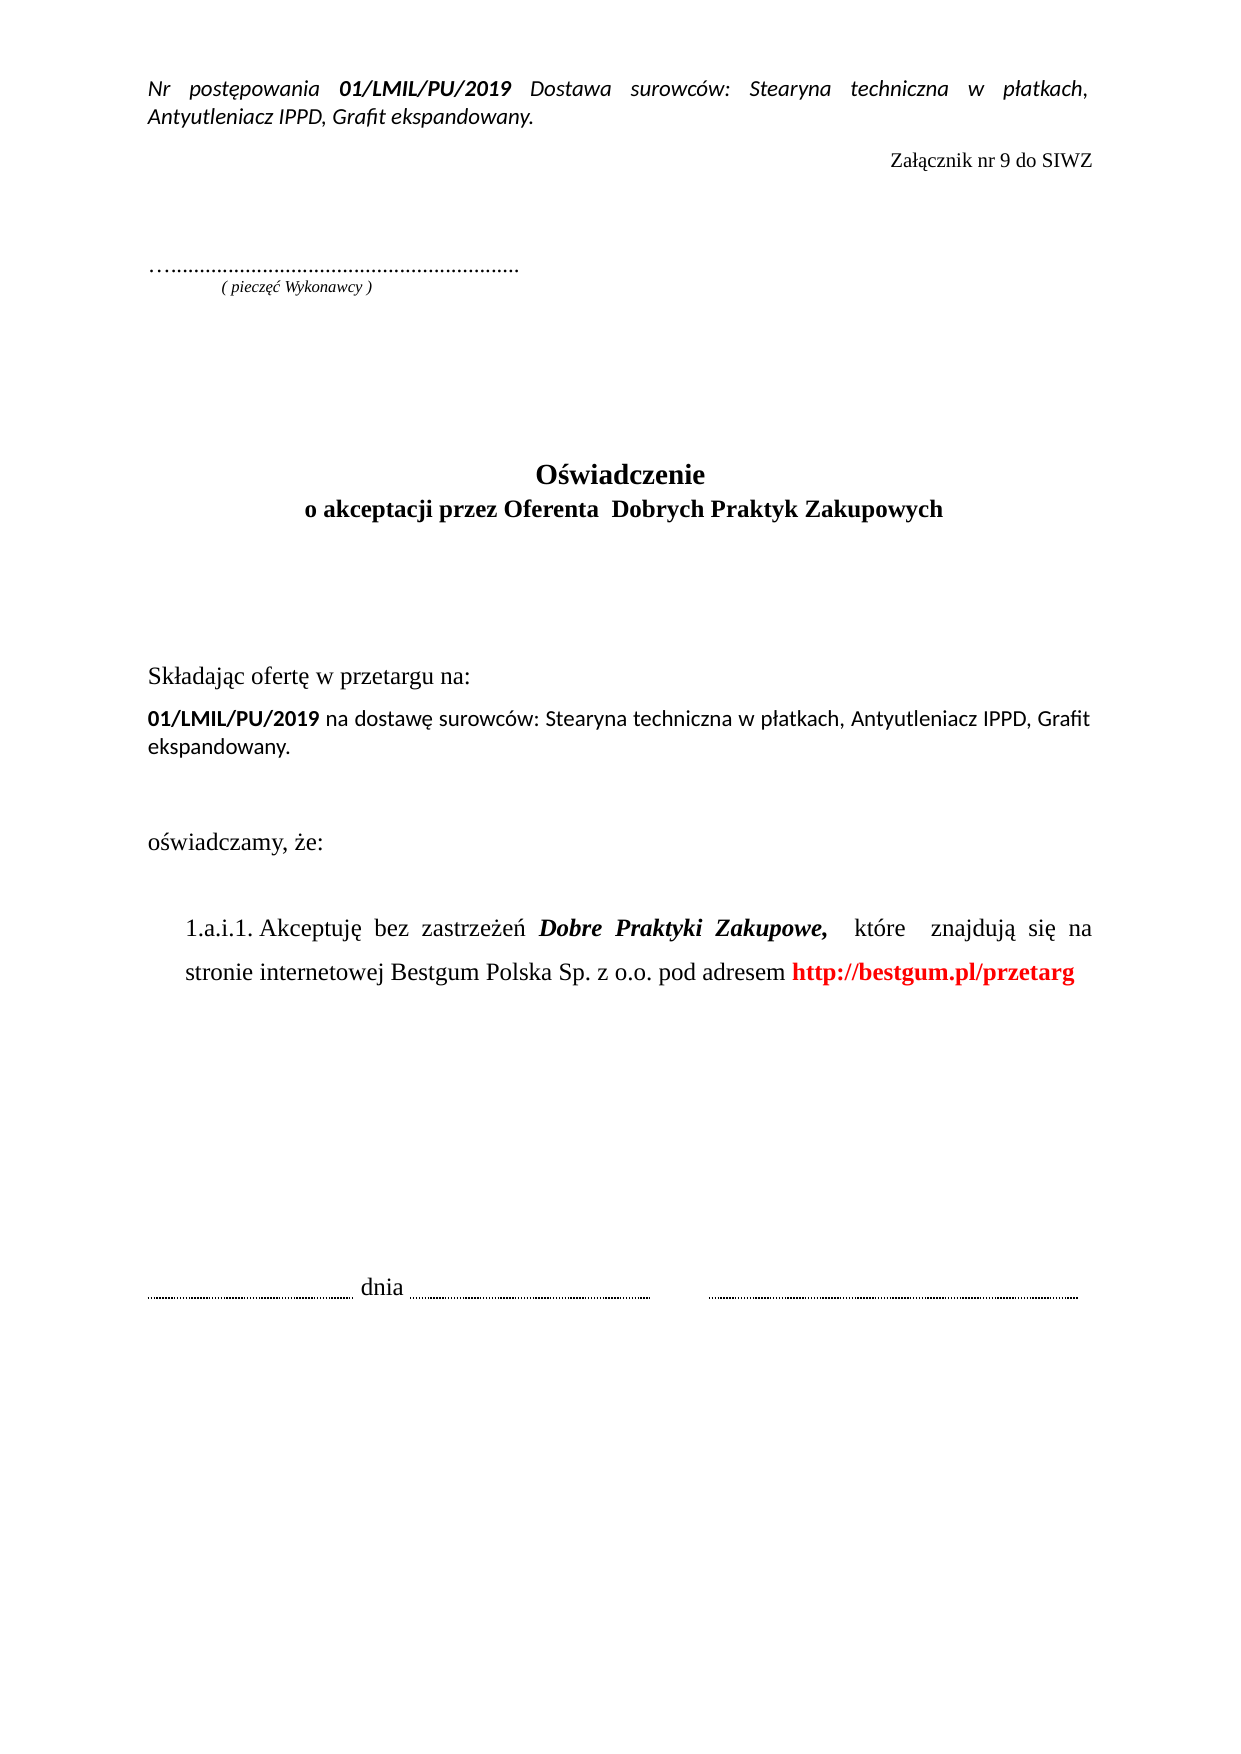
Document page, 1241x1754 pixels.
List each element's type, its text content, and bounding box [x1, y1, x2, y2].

text dnia [148, 1272, 1093, 1301]
text o akceptacji przez Oferenta Dobrych Praktyk Zakupowych [148, 490, 1093, 524]
text …............................................................. [148, 251, 1093, 277]
text oświadczamy, że: [148, 827, 1093, 856]
text Oświadczenie [148, 457, 1093, 490]
text Załącznik nr 9 do SIWZ [148, 148, 1093, 172]
text Składając ofertę w przetargu na: [148, 661, 1093, 690]
list Akceptuję bez zastrzeżeń Dobre Praktyki Zakupowe, które znajdują się na stronie internetowej Bestgum Polska Sp. z o.o. pod adresem http://bestgum.pl/przetarg [185, 913, 1093, 985]
text 01/LMIL/PU/2019 na dostawę surowców: Stearyna techniczna w płatkach, Antyutleniacz IPPD, Grafit ekspandowany. [148, 704, 1091, 760]
text ( pieczęć Wykonawcy ) [148, 277, 1093, 296]
